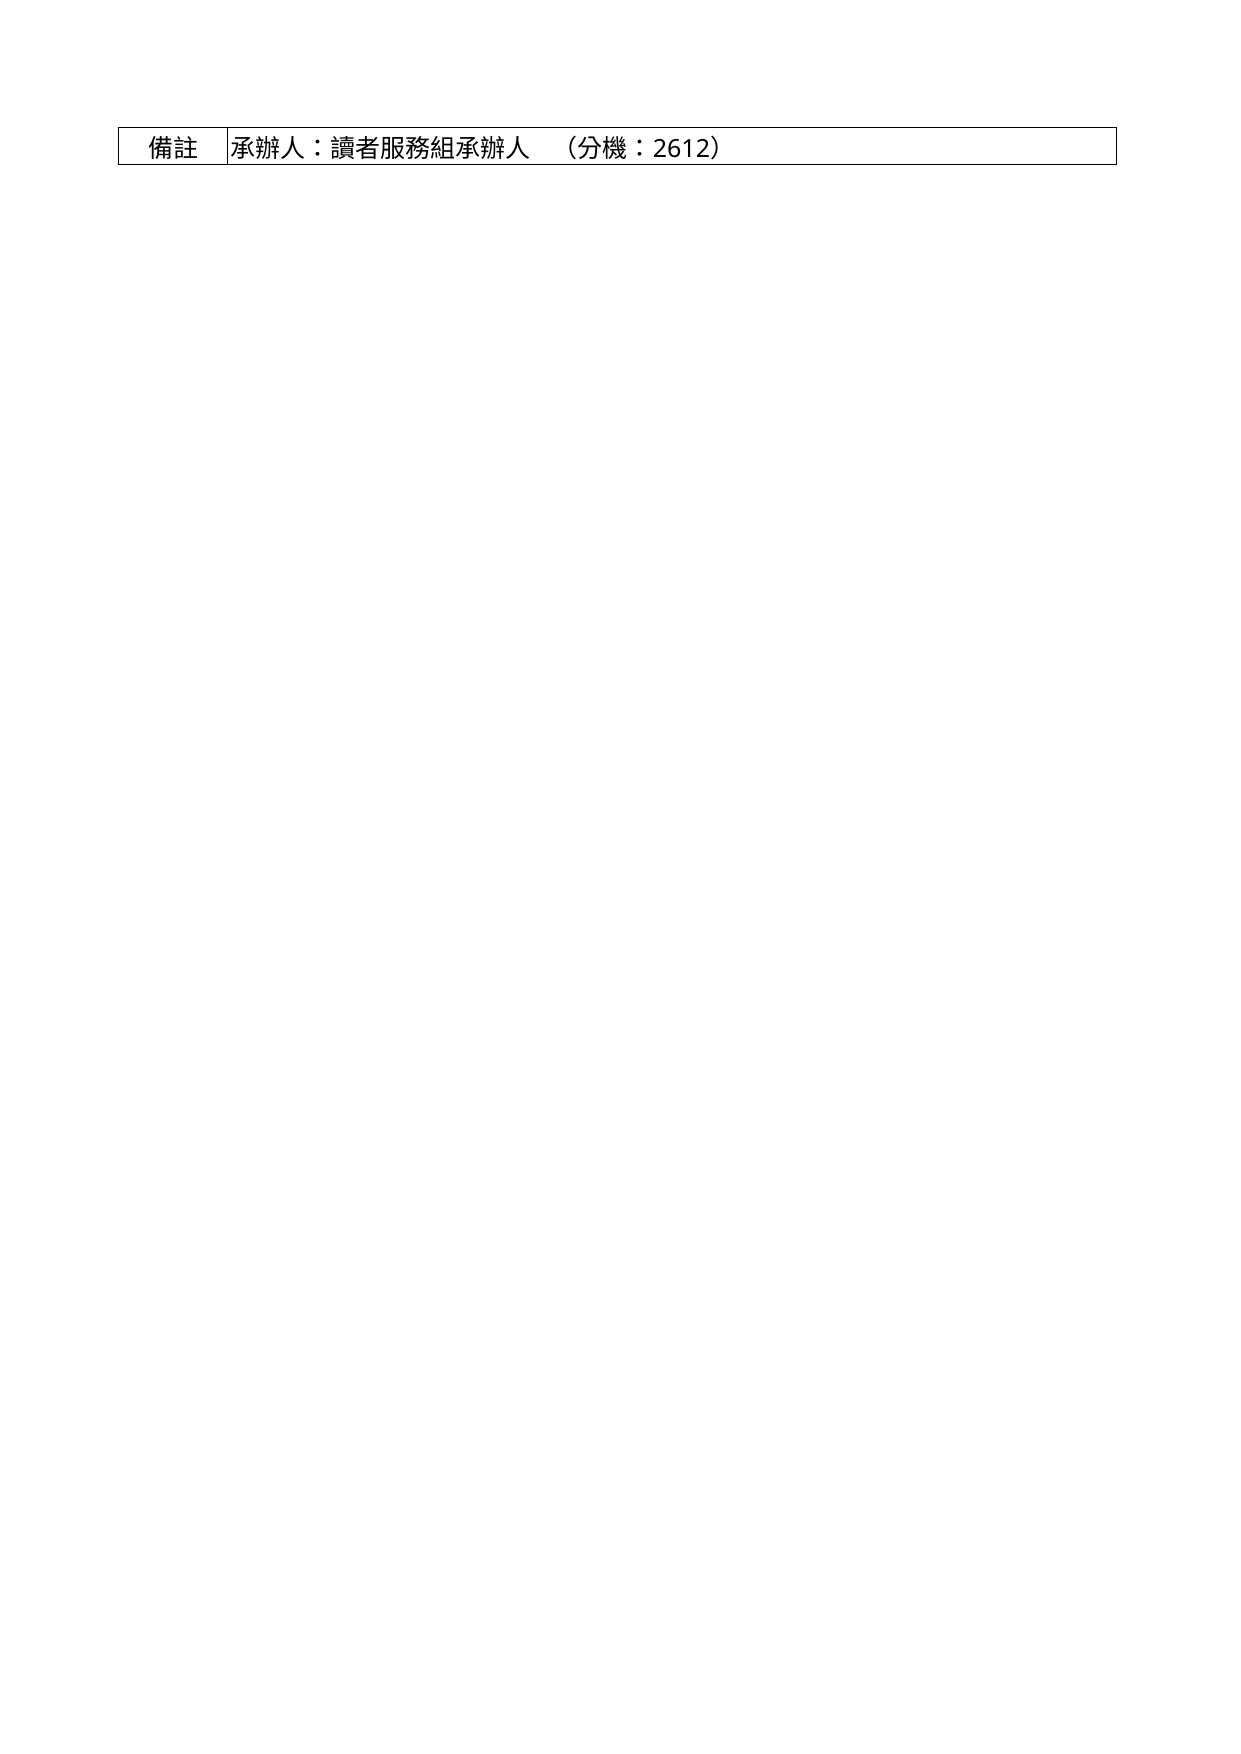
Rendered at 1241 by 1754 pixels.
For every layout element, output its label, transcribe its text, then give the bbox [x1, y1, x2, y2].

table_cell 備註 [119, 128, 227, 164]
table_cell 承辦人：讀者服務組承辦人 （分機：2612） [228, 128, 1116, 164]
